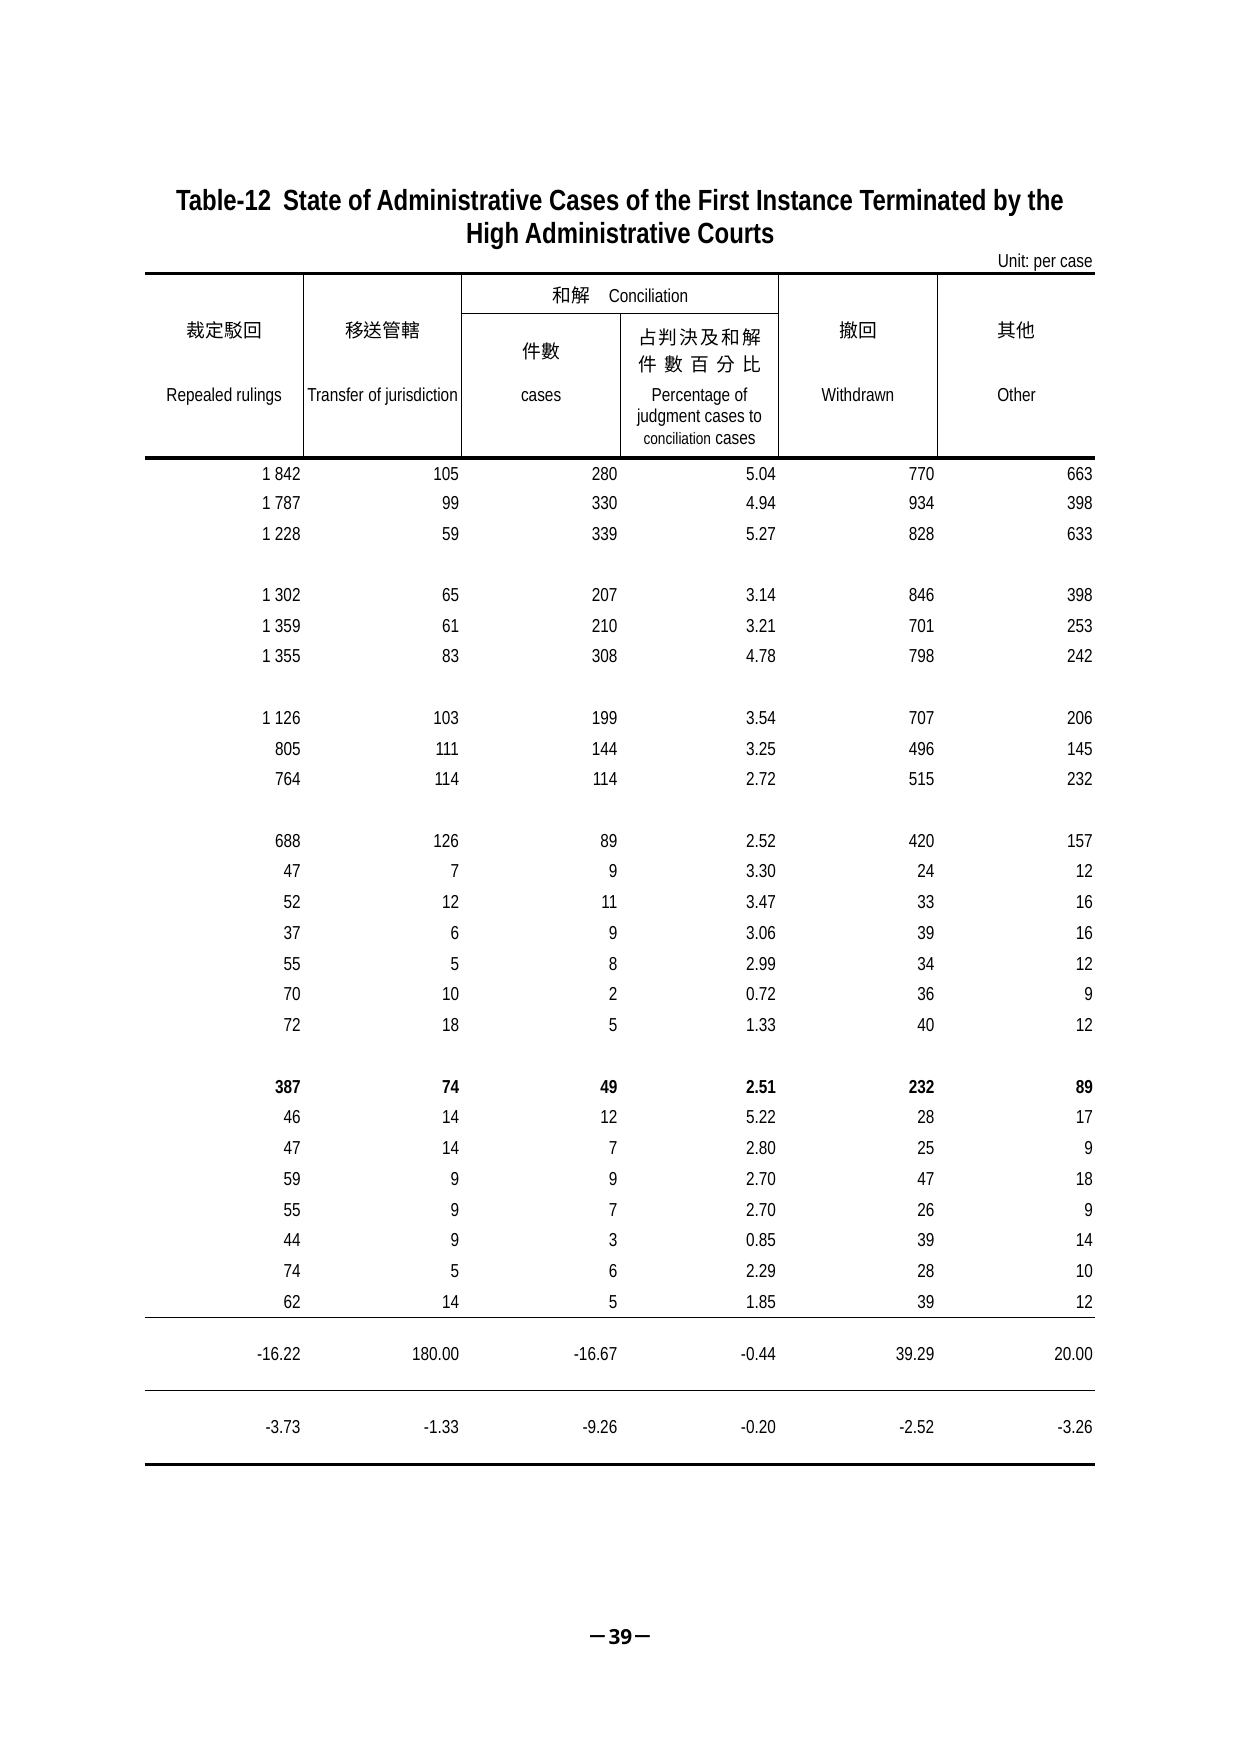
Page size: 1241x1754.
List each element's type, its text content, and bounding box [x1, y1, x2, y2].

table_cell 65 [303, 579, 462, 610]
table_cell [620, 1040, 778, 1071]
table_cell 5.04 [620, 460, 778, 487]
table_cell 828 [779, 518, 937, 548]
table_cell -2.52 [779, 1391, 937, 1463]
table_cell 8 [462, 948, 620, 979]
table_cell [462, 671, 620, 702]
table_cell 10 [303, 979, 462, 1009]
table_cell 1.33 [620, 1010, 778, 1040]
table_cell -16.22 [145, 1318, 303, 1390]
table_cell 14 [303, 1102, 462, 1132]
table_cell 846 [779, 579, 937, 610]
table_cell [937, 671, 1095, 702]
table_cell 2.99 [620, 948, 778, 979]
table_cell 2.70 [620, 1163, 778, 1194]
table_cell [303, 671, 462, 702]
table_cell 62 [145, 1286, 303, 1317]
table_cell 89 [462, 825, 620, 856]
table_cell 1 126 [145, 702, 303, 733]
table_cell 1.85 [620, 1286, 778, 1317]
table_cell Other [938, 384, 1095, 456]
table_cell 28 [779, 1102, 937, 1132]
table_cell 46 [145, 1102, 303, 1132]
table_cell 4.94 [620, 487, 778, 518]
table_cell 5 [462, 1286, 620, 1317]
table_cell -16.67 [462, 1318, 620, 1390]
table_cell 83 [303, 641, 462, 671]
table_cell 5 [303, 1255, 462, 1286]
table_cell [620, 671, 778, 702]
table_cell 17 [937, 1102, 1095, 1132]
table_cell 2.80 [620, 1133, 778, 1163]
table_cell [145, 794, 303, 825]
table_cell [937, 549, 1095, 579]
table_cell 39 [779, 1286, 937, 1317]
table_cell 25 [779, 1133, 937, 1163]
table_cell [303, 1040, 462, 1071]
table_cell 12 [937, 856, 1095, 887]
table_cell 18 [937, 1163, 1095, 1194]
table_cell 7 [462, 1194, 620, 1224]
table_cell 420 [779, 825, 937, 856]
table_cell 占判決及和解件數百分比 [621, 314, 778, 384]
table_cell 47 [145, 856, 303, 887]
table_cell 37 [145, 917, 303, 948]
table_cell [462, 549, 620, 579]
table_cell 339 [462, 518, 620, 548]
table_cell 3.25 [620, 733, 778, 764]
table_cell cases [462, 384, 620, 456]
table_cell 5.22 [620, 1102, 778, 1132]
table_cell 7 [303, 856, 462, 887]
table_cell 633 [937, 518, 1095, 548]
table_cell -1.33 [303, 1391, 462, 1463]
table_cell [779, 671, 937, 702]
table_cell 12 [303, 887, 462, 917]
table_cell Percentage of judgment cases to conciliation cases [621, 384, 778, 456]
table_cell 232 [937, 764, 1095, 794]
table_cell 126 [303, 825, 462, 856]
table_cell Repealed rulings [145, 384, 303, 456]
table_cell [145, 671, 303, 702]
table_cell 7 [462, 1133, 620, 1163]
table_cell 9 [937, 979, 1095, 1009]
table_cell 3.06 [620, 917, 778, 948]
table_cell 99 [303, 487, 462, 518]
table_cell 206 [937, 702, 1095, 733]
table_cell 1 302 [145, 579, 303, 610]
table_cell 70 [145, 979, 303, 1009]
table_cell 12 [937, 1286, 1095, 1317]
table_header 裁定駁回 [145, 275, 303, 384]
table_cell [145, 1040, 303, 1071]
table_cell 1 359 [145, 610, 303, 641]
table_cell Transfer of jurisdiction [304, 384, 461, 456]
table_cell 14 [303, 1286, 462, 1317]
table_cell 145 [937, 733, 1095, 764]
table_cell 39 [779, 917, 937, 948]
table_cell 9 [937, 1194, 1095, 1224]
table_cell 39 [779, 1225, 937, 1255]
table_cell 2.51 [620, 1071, 778, 1102]
table_cell 74 [145, 1255, 303, 1286]
table_header 移送管轄 [304, 275, 461, 384]
table_cell 26 [779, 1194, 937, 1224]
table_cell 72 [145, 1010, 303, 1040]
table_cell 111 [303, 733, 462, 764]
table_cell [779, 1040, 937, 1071]
table_cell [620, 549, 778, 579]
table_cell 707 [779, 702, 937, 733]
table_cell 3.14 [620, 579, 778, 610]
table_cell 3 [462, 1225, 620, 1255]
table_header 和解 Conciliation [462, 275, 778, 313]
table_cell 10 [937, 1255, 1095, 1286]
table_cell [937, 1040, 1095, 1071]
table_cell [303, 549, 462, 579]
table_cell 9 [462, 917, 620, 948]
table_cell 3.47 [620, 887, 778, 917]
table_cell 3.30 [620, 856, 778, 887]
table_cell 9 [303, 1194, 462, 1224]
table_cell 308 [462, 641, 620, 671]
text Unit: per case [148, 250, 1092, 272]
table_cell 210 [462, 610, 620, 641]
table_cell 5 [462, 1010, 620, 1040]
table_cell 16 [937, 887, 1095, 917]
table_cell 11 [462, 887, 620, 917]
table_header 其他 [938, 275, 1095, 384]
table_cell [462, 794, 620, 825]
table_header 撤回 [779, 275, 937, 384]
table_cell 180.00 [303, 1318, 462, 1390]
table_cell 9 [303, 1163, 462, 1194]
table_cell 24 [779, 856, 937, 887]
table_cell 1 228 [145, 518, 303, 548]
table_cell 18 [303, 1010, 462, 1040]
table_cell 6 [303, 917, 462, 948]
table_cell 114 [462, 764, 620, 794]
table_cell [303, 794, 462, 825]
table_cell 199 [462, 702, 620, 733]
table_cell 4.78 [620, 641, 778, 671]
table_cell 12 [462, 1102, 620, 1132]
table_cell 144 [462, 733, 620, 764]
table_cell 515 [779, 764, 937, 794]
table_cell 105 [303, 460, 462, 487]
table_cell 6 [462, 1255, 620, 1286]
table_cell 61 [303, 610, 462, 641]
table_cell 59 [145, 1163, 303, 1194]
table_cell 28 [779, 1255, 937, 1286]
table_cell 1 355 [145, 641, 303, 671]
table_cell 157 [937, 825, 1095, 856]
table_cell 47 [779, 1163, 937, 1194]
table_cell [779, 549, 937, 579]
table_cell 0.85 [620, 1225, 778, 1255]
table_cell 2.29 [620, 1255, 778, 1286]
table_cell -9.26 [462, 1391, 620, 1463]
table_cell 9 [462, 1163, 620, 1194]
table_cell 12 [937, 948, 1095, 979]
table_cell 5 [303, 948, 462, 979]
table_cell 701 [779, 610, 937, 641]
table_cell 34 [779, 948, 937, 979]
table_cell 663 [937, 460, 1095, 487]
table_cell 55 [145, 1194, 303, 1224]
table_cell 52 [145, 887, 303, 917]
table_cell 49 [462, 1071, 620, 1102]
table_cell [620, 794, 778, 825]
table_cell 2.70 [620, 1194, 778, 1224]
table_cell [779, 794, 937, 825]
table_cell 2 [462, 979, 620, 1009]
table_cell 16 [937, 917, 1095, 948]
table_cell 764 [145, 764, 303, 794]
table_cell 232 [779, 1071, 937, 1102]
table_cell 89 [937, 1071, 1095, 1102]
table_cell 74 [303, 1071, 462, 1102]
table_cell 12 [937, 1010, 1095, 1040]
table_cell 0.72 [620, 979, 778, 1009]
table_cell 253 [937, 610, 1095, 641]
text Table-12 State of Administrative Cases of the First Instance Terminated by the High Administrative Courts [148, 183, 1092, 250]
table_cell 44 [145, 1225, 303, 1255]
table_cell 798 [779, 641, 937, 671]
table_cell 207 [462, 579, 620, 610]
table_cell 242 [937, 641, 1095, 671]
table_cell 件數 [462, 314, 620, 384]
table_cell Withdrawn [779, 384, 937, 456]
table_cell 770 [779, 460, 937, 487]
table_cell 387 [145, 1071, 303, 1102]
table_cell 3.54 [620, 702, 778, 733]
table_cell 59 [303, 518, 462, 548]
table_cell 39.29 [779, 1318, 937, 1390]
table_cell 1 787 [145, 487, 303, 518]
table_cell 398 [937, 579, 1095, 610]
table_cell -0.44 [620, 1318, 778, 1390]
table_cell -3.73 [145, 1391, 303, 1463]
table_cell [145, 549, 303, 579]
table_cell 280 [462, 460, 620, 487]
table_cell -0.20 [620, 1391, 778, 1463]
table_cell -3.26 [937, 1391, 1095, 1463]
table_cell 47 [145, 1133, 303, 1163]
table_cell 688 [145, 825, 303, 856]
table_cell 9 [462, 856, 620, 887]
table_cell 2.52 [620, 825, 778, 856]
table_cell 3.21 [620, 610, 778, 641]
table_cell 496 [779, 733, 937, 764]
table_cell 14 [937, 1225, 1095, 1255]
table_cell [937, 794, 1095, 825]
table_cell 114 [303, 764, 462, 794]
table_cell 20.00 [937, 1318, 1095, 1390]
table_cell 9 [303, 1225, 462, 1255]
table_cell 934 [779, 487, 937, 518]
table_cell 103 [303, 702, 462, 733]
table_cell 2.72 [620, 764, 778, 794]
table_cell [462, 1040, 620, 1071]
table_cell 40 [779, 1010, 937, 1040]
table_cell 398 [937, 487, 1095, 518]
table_cell 9 [937, 1133, 1095, 1163]
table_cell 14 [303, 1133, 462, 1163]
table_cell 33 [779, 887, 937, 917]
table_cell 36 [779, 979, 937, 1009]
table_cell 55 [145, 948, 303, 979]
table_cell 805 [145, 733, 303, 764]
table_cell 5.27 [620, 518, 778, 548]
table_cell 330 [462, 487, 620, 518]
table_cell 1 842 [145, 460, 303, 487]
